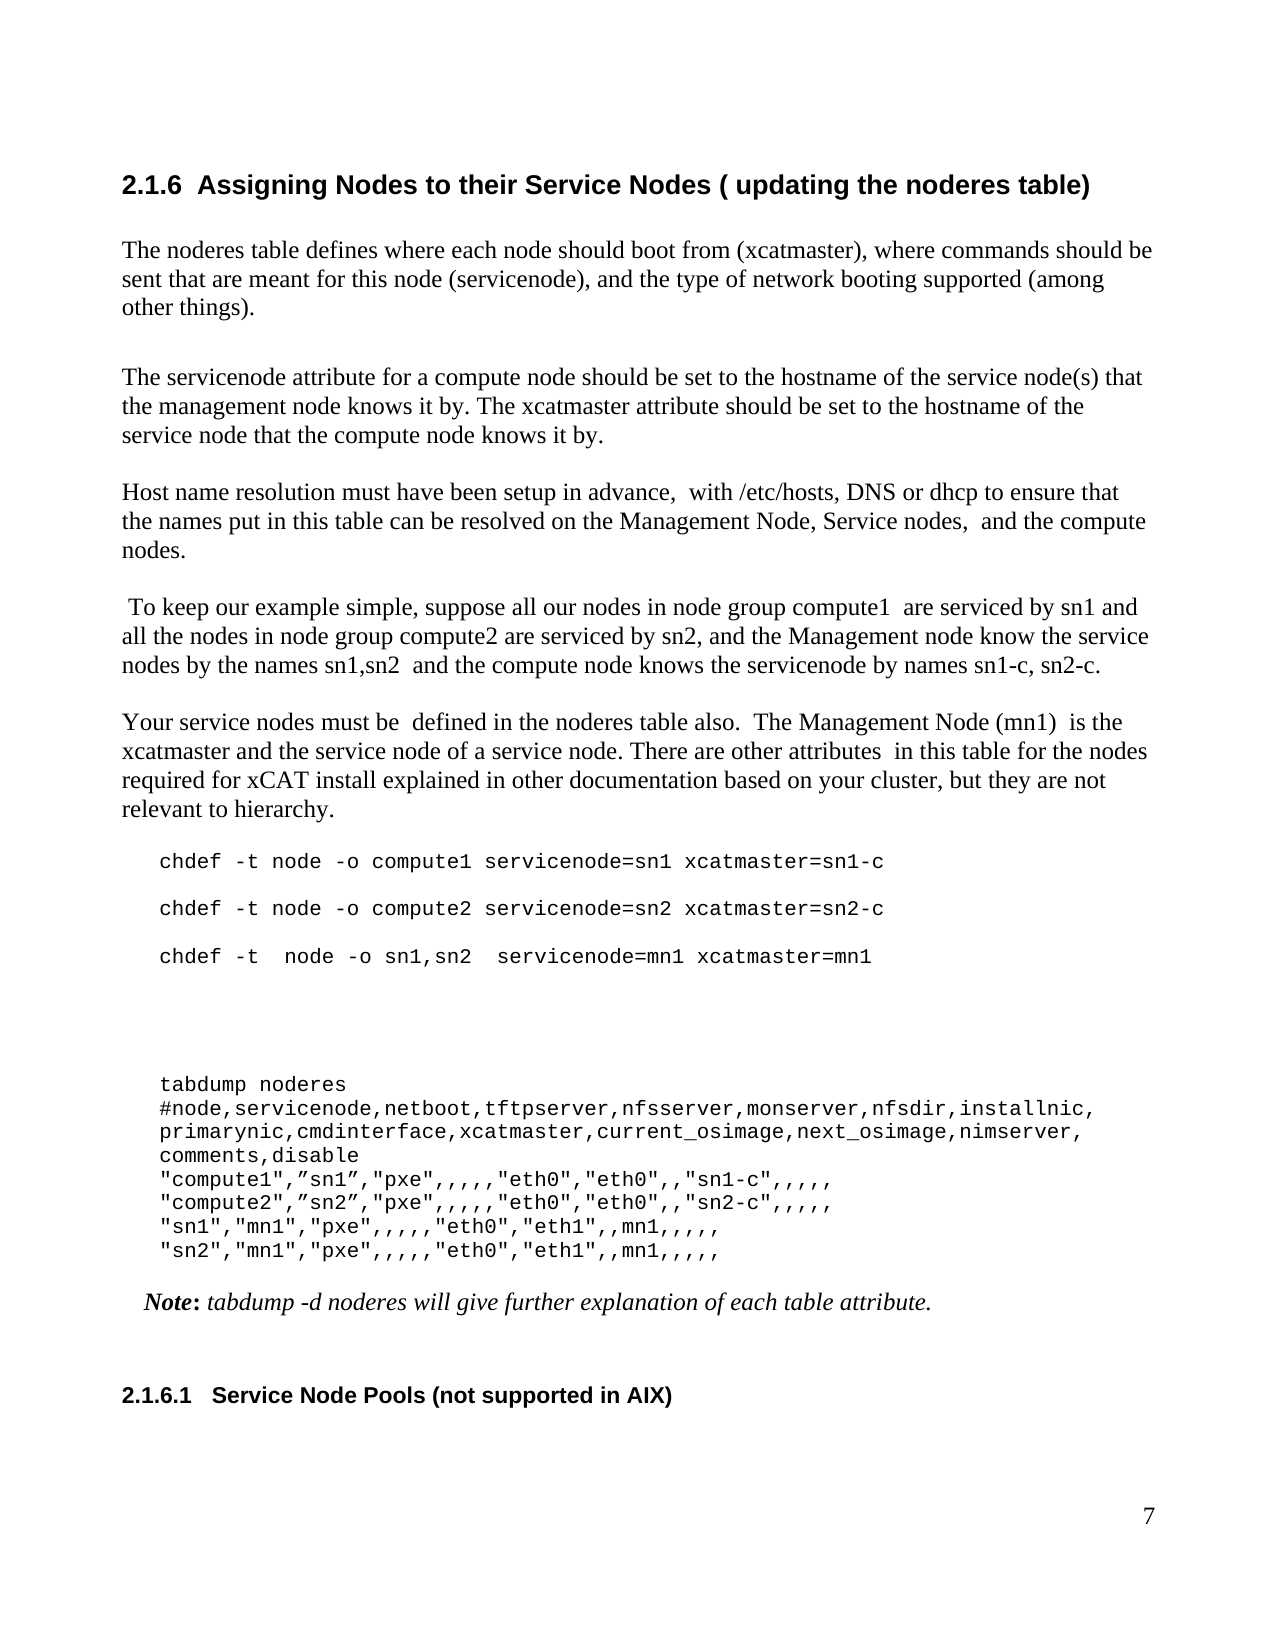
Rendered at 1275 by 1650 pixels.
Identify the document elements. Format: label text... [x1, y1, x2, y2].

text To keep our example simple, suppose all our nodes in node group compute1 are serviced by sn1 and all the nodes in node group compute2 are serviced by sn2, and the Management node know the service nodes by the names sn1,sn2 and the compute node knows the servicenode by names sn1-c, sn2-c. [122, 592, 1155, 679]
text tabdump noderes [159, 1074, 1155, 1098]
text "sn1","mn1","pxe",,,,,"eth0","eth1",,mn1,,,,, [159, 1216, 1155, 1240]
text chdef -t node -o compute2 servicenode=sn2 xcatmaster=sn2-c [159, 898, 1155, 922]
subtitle Service Node Pools (not supported in AIX) [122, 1382, 1155, 1408]
text The noderes table defines where each node should boot from (xcatmaster), where commands should be sent that are meant for this node (servicenode), and the type of network booting supported (among other things). [122, 235, 1155, 321]
text The servicenode attribute for a compute node should be set to the hostname of the service node(s) that the management node knows it by. The xcatmaster attribute should be set to the hostname of the service node that the compute node knows it by. [122, 362, 1155, 449]
subtitle Assigning Nodes to their Service Nodes ( updating the noderes table) [122, 169, 1155, 200]
text chdef -t node -o compute1 servicenode=sn1 xcatmaster=sn1-c [159, 851, 1155, 875]
text comments,disable [159, 1145, 1155, 1169]
text chdef -t node -o sn1,sn2 servicenode=mn1 xcatmaster=mn1 [159, 946, 1155, 969]
text #node,servicenode,netboot,tftpserver,nfsserver,monserver,nfsdir,installnic, [159, 1098, 1155, 1121]
text "sn2","mn1","pxe",,,,,"eth0","eth1",,mn1,,,,, [159, 1240, 1155, 1263]
text "compute2",”sn2”,"pxe",,,,,"eth0","eth0",,"sn2-c",,,,, [159, 1192, 1155, 1216]
text "compute1",”sn1”,"pxe",,,,,"eth0","eth0",,"sn1-c",,,,, [159, 1169, 1155, 1192]
text primarynic,cmdinterface,xcatmaster,current_osimage,next_osimage,nimserver, [159, 1121, 1155, 1145]
text Note: tabdump -d noderes will give further explanation of each table attribute. [122, 1287, 1155, 1316]
text Host name resolution must have been setup in advance, with /etc/hosts, DNS or dhcp to ensure that the names put in this table can be resolved on the Management Node, Service nodes, and the compute nodes. [122, 477, 1155, 564]
text Your service nodes must be defined in the noderes table also. The Management Node (mn1) is the xcatmaster and the service node of a service node. There are other attributes in this table for the nodes required for xCAT install explained in other documentation based on your cluster, but they are not relevant to hierarchy. [122, 707, 1155, 822]
